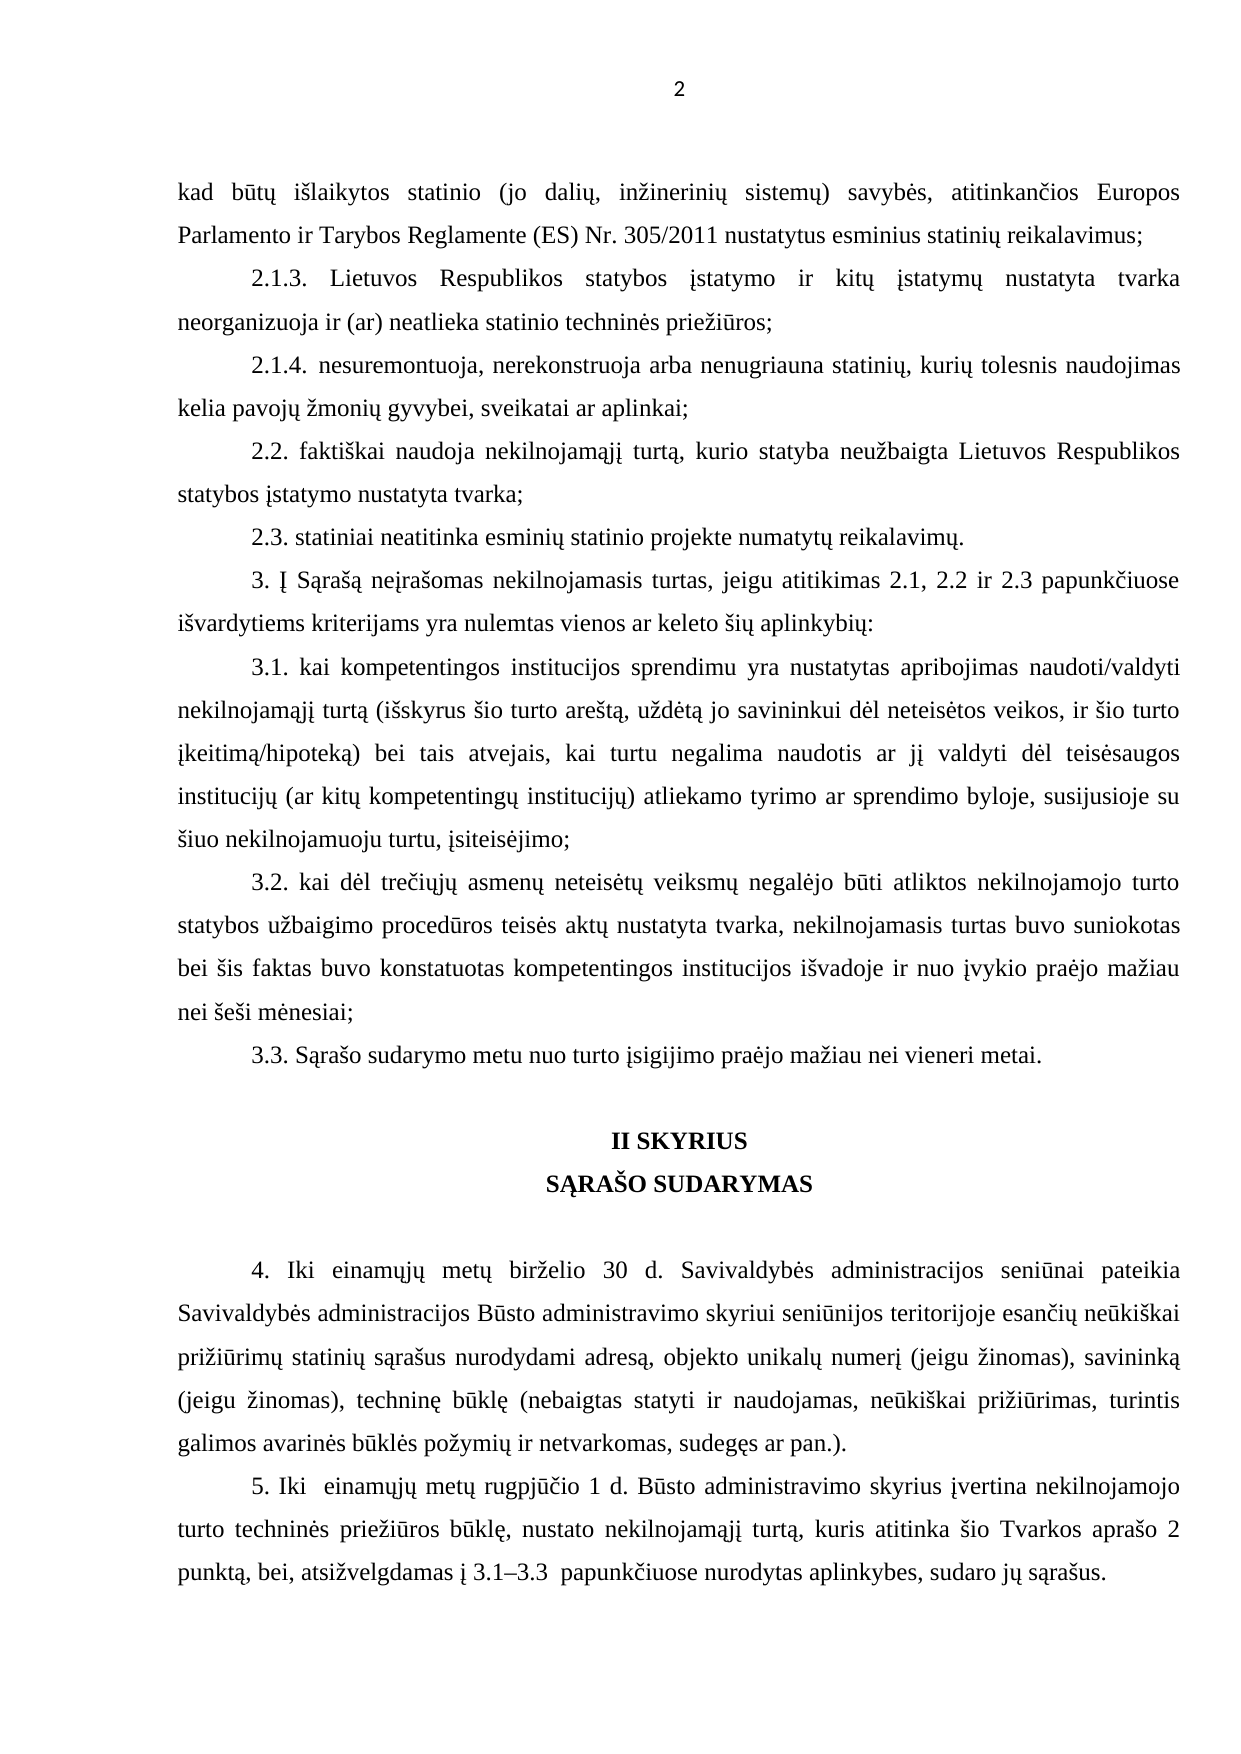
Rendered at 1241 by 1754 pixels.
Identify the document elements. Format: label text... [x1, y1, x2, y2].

text 3.1. kai kompetentingos institucijos sprendimu yra nustatytas apribojimas naudoti/valdyti nekilnojamąjį turtą (išskyrus šio turto areštą, uždėtą jo savininkui dėl neteisėtos veikos, ir šio turto įkeitimą/hipoteką) bei tais atvejais, kai turtu negalima naudotis ar jį valdyti dėl teisėsaugos institucijų (ar kitų kompetentingų institucijų) atliekamo tyrimo ar sprendimo byloje, susijusioje su šiuo nekilnojamuoju turtu, įsiteisėjimo; [177, 652, 1181, 853]
text 5. Iki einamųjų metų rugpjūčio 1 d. Būsto administravimo skyrius įvertina nekilnojamojo turto techninės priežiūros būklę, nustato nekilnojamąjį turtą, kuris atitinka šio Tvarkos aprašo 2 punktą, bei, atsižvelgdamas į 3.1–3.3 papunkčiuose nurodytas aplinkybes, sudaro jų sąrašus. [177, 1471, 1181, 1586]
text 2.3. statiniai neatitinka esminių statinio projekte numatytų reikalavimų. [177, 522, 1181, 551]
text 2.2. faktiškai naudoja nekilnojamąjį turtą, kurio statyba neužbaigta Lietuvos Respublikos statybos įstatymo nustatyta tvarka; [177, 436, 1181, 508]
text 2.1.3. Lietuvos Respublikos statybos įstatymo ir kitų įstatymų nustatyta tvarka neorganizuoja ir (ar) neatlieka statinio techninės priežiūros; [177, 263, 1181, 335]
text kad būtų išlaikytos statinio (jo dalių, inžinerinių sistemų) savybės, atitinkančios Europos Parlamento ir Tarybos Reglamente (ES) Nr. 305/2011 nustatytus esminius statinių reikalavimus; [177, 177, 1181, 249]
text II SKYRIUS [177, 1126, 1181, 1155]
text 3. Į Sąrašą neįrašomas nekilnojamasis turtas, jeigu atitikimas 2.1, 2.2 ir 2.3 papunkčiuose išvardytiems kriterijams yra nulemtas vienos ar keleto šių aplinkybių: [177, 565, 1181, 637]
text 3.2. kai dėl trečiųjų asmenų neteisėtų veiksmų negalėjo būti atliktos nekilnojamojo turto statybos užbaigimo procedūros teisės aktų nustatyta tvarka, nekilnojamasis turtas buvo suniokotas bei šis faktas buvo konstatuotas kompetentingos institucijos išvadoje ir nuo įvykio praėjo mažiau nei šeši mėnesiai; [177, 867, 1181, 1025]
text 3.3. Sąrašo sudarymo metu nuo turto įsigijimo praėjo mažiau nei vieneri metai. [177, 1040, 1181, 1068]
text 4. Iki einamųjų metų birželio 30 d. Savivaldybės administracijos seniūnai pateikia Savivaldybės administracijos Būsto administravimo skyriui seniūnijos teritorijoje esančių neūkiškai prižiūrimų statinių sąrašus nurodydami adresą, objekto unikalų numerį (jeigu žinomas), savininką (jeigu žinomas), techninę būklę (nebaigtas statyti ir naudojamas, neūkiškai prižiūrimas, turintis galimos avarinės būklės požymių ir netvarkomas, sudegęs ar pan.). [177, 1255, 1181, 1457]
text 2.1.4. nesuremontuoja, nerekonstruoja arba nenugriauna statinių, kurių tolesnis naudojimas kelia pavojų žmonių gyvybei, sveikatai ar aplinkai; [177, 350, 1181, 422]
text SĄRAŠO SUDARYMAS [177, 1169, 1181, 1198]
